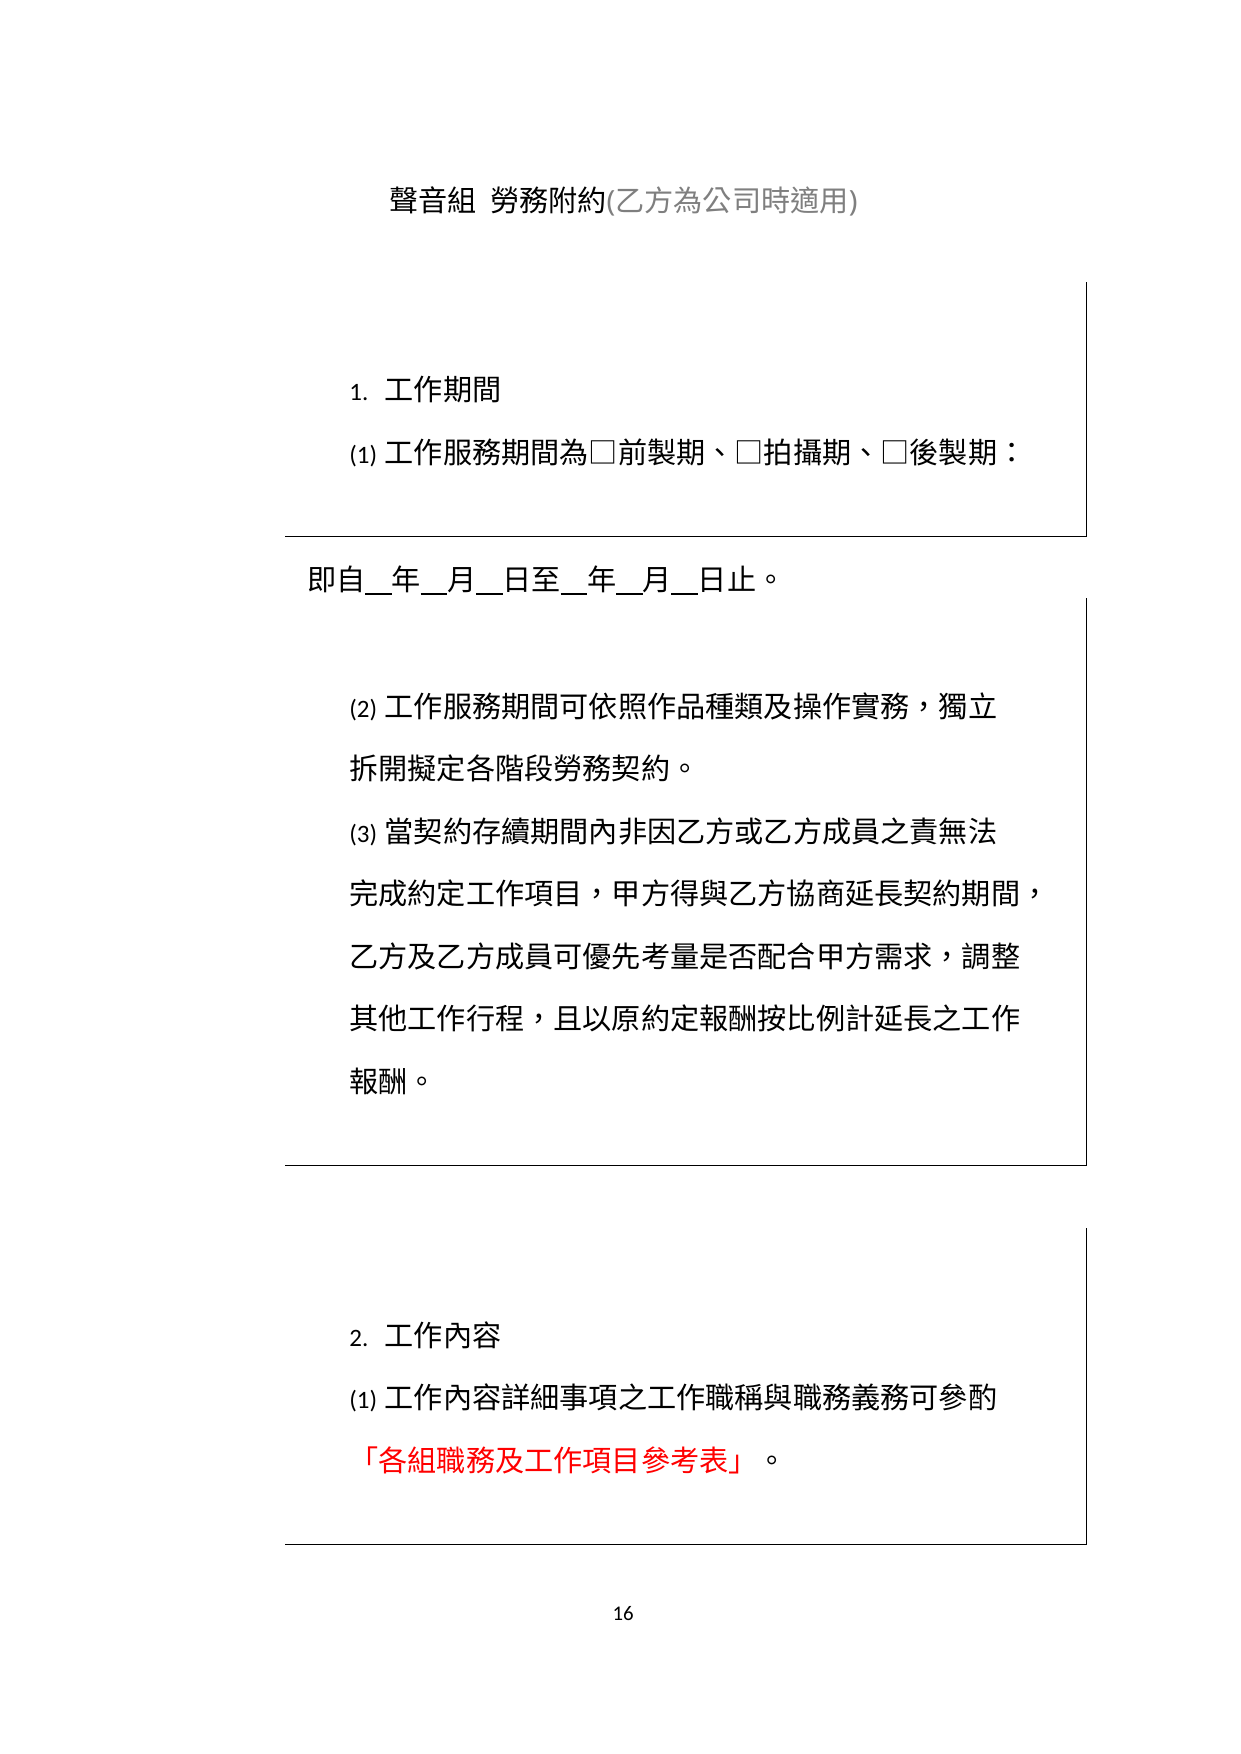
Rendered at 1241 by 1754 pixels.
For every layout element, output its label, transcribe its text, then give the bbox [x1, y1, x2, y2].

text 即自 年 月 日至 年 月 日止。 [159, 536, 1087, 598]
text 聲音組 勞務附約(乙方為公司時適用) [159, 157, 1087, 219]
list 工作服務期間為□前製期、□拍攝期、□後製期： [284, 409, 1086, 536]
list 工作服務期間可依照作品種類及操作實務，獨立拆開擬定各階段勞務契約。 [284, 598, 1086, 788]
list 工作內容 [284, 1227, 1087, 1354]
list 工作內容詳細事項之工作職稱與職務義務可參酌「各組職務及工作項目參考表」。 [284, 1354, 1087, 1544]
list 工作期間 [284, 282, 1086, 409]
list 當契約存續期間內非因乙方或乙方成員之責無法完成約定工作項目，甲方得與乙方協商延長契約期間，乙方及乙方成員可優先考量是否配合甲方需求，調整其他工作行程，且以原約定報酬按比例計延長之工作報酬。 [284, 788, 1086, 1165]
